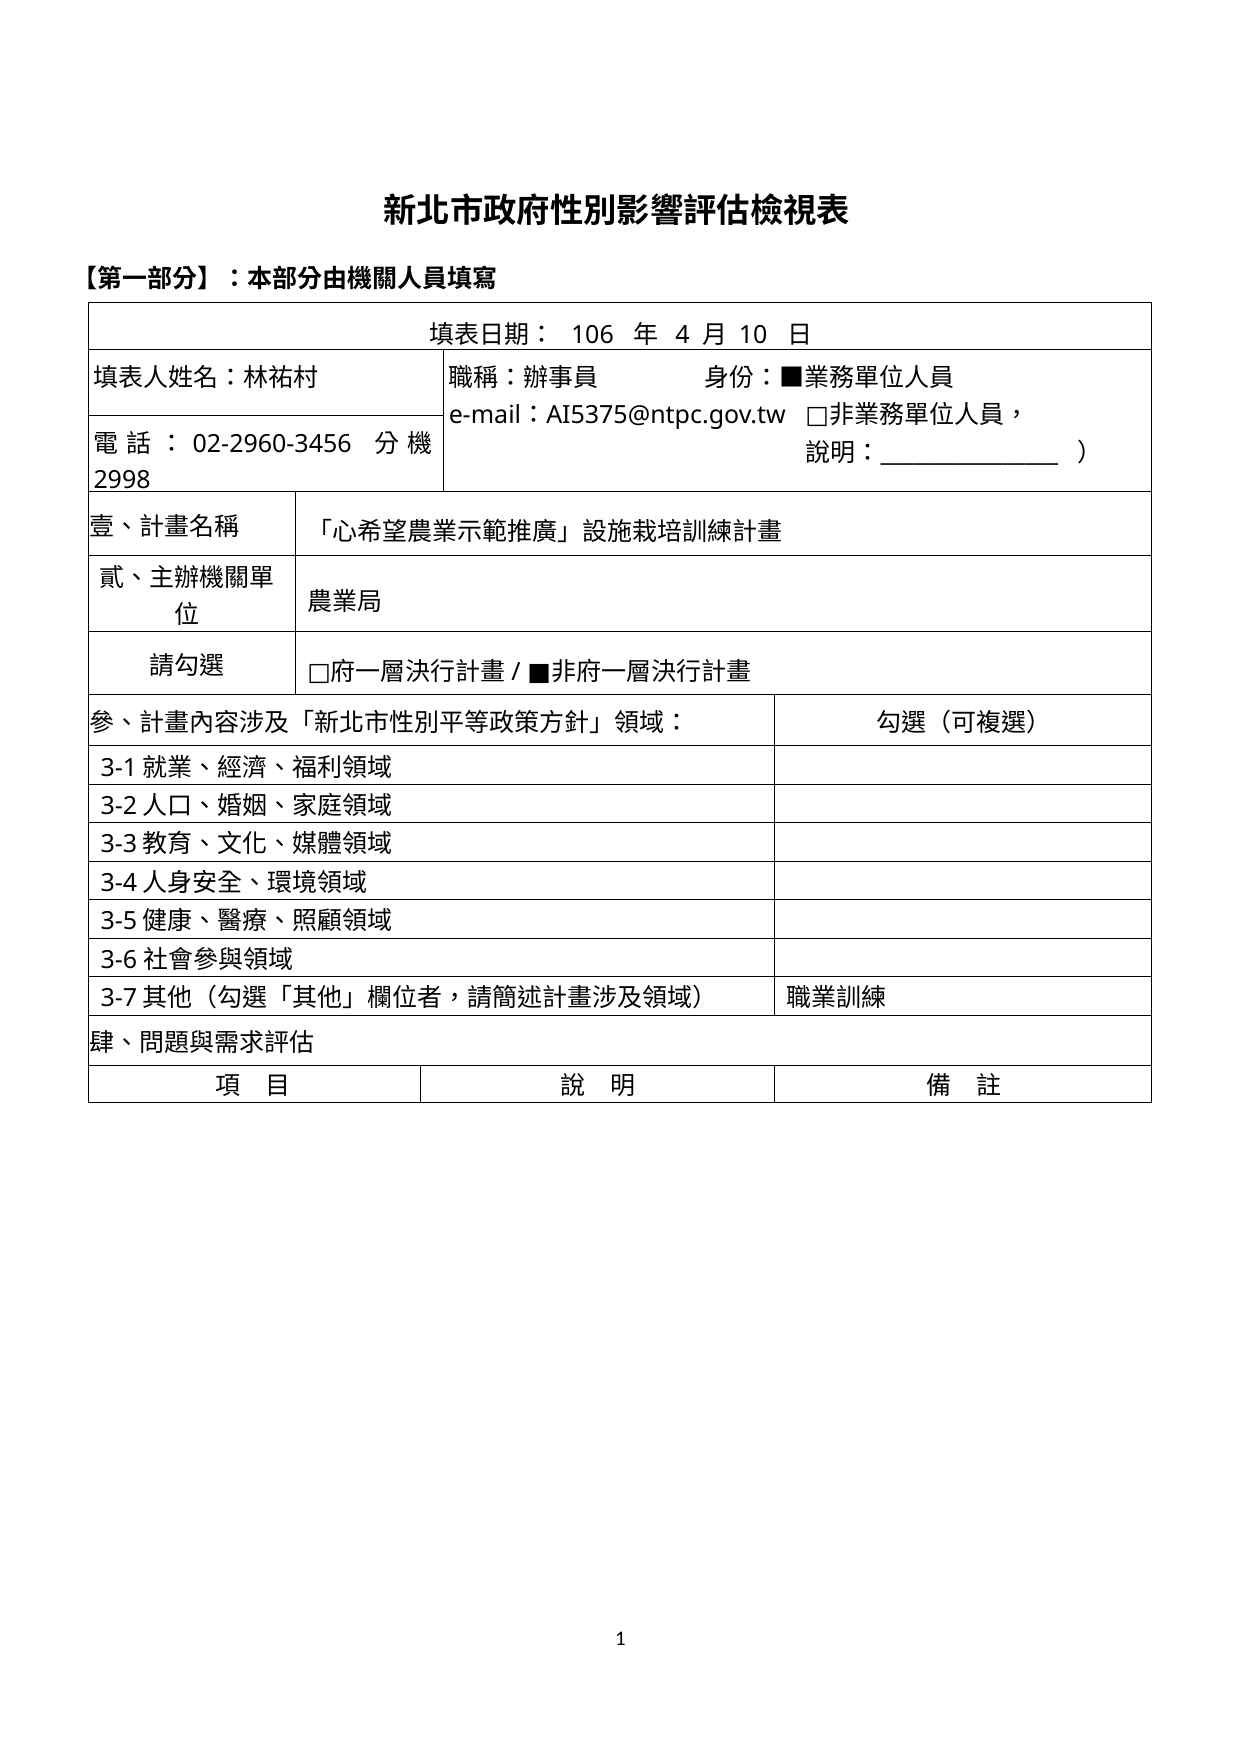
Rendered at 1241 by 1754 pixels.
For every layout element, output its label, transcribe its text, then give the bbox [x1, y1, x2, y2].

table_cell □府一層決行計畫 / ■非府一層決行計畫 [296, 632, 1151, 694]
table_cell 項 目 [89, 1066, 420, 1102]
table_cell 肆、問題與需求評估 [89, 1016, 1151, 1064]
table_cell 3-5健康、醫療、照顧領域 [89, 900, 774, 938]
table_cell 職業訓練 [775, 977, 1151, 1014]
table_cell 職稱：辦事員 身份：■業務單位人員 e-mail：AI5375@ntpc.gov.tw □非業務單位人員， 說明：________________ ） [444, 350, 1151, 491]
text 新北市政府性別影響評估檢視表 [148, 164, 1092, 239]
table_cell [775, 900, 1151, 938]
table_cell 勾選（可複選） [775, 695, 1151, 745]
table_cell 3-7其他（勾選「其他」欄位者，請簡述計畫涉及領域） [89, 977, 774, 1014]
table_cell [775, 746, 1151, 784]
table_cell 3-6 社會參與領域 [89, 939, 774, 976]
text 【第一部分】：本部分由機關人員填寫 [73, 252, 1092, 289]
table_cell 3-3教育、文化、媒體領域 [89, 823, 774, 861]
table_cell [775, 939, 1151, 976]
table_cell 填表人姓名：林祐村 [89, 350, 443, 415]
table_cell 請勾選 [89, 632, 295, 694]
table_cell 說 明 [421, 1066, 774, 1102]
table_cell 壹、計畫名稱 [89, 492, 295, 555]
table_cell 備 註 [775, 1066, 1151, 1102]
table_cell 電話：02-2960-3456 分機2998 [89, 416, 443, 491]
table_cell [775, 785, 1151, 822]
table_cell 3-2人口、婚姻、家庭領域 [89, 785, 774, 822]
table_cell 「心希望農業示範推廣」設施栽培訓練計畫 [296, 492, 1151, 555]
table_cell 貳、主辦機關單位 [89, 556, 295, 631]
table_cell 參、計畫內容涉及「新北市性別平等政策方針」領域： [89, 695, 774, 745]
table_header 填表日期： 106 年 4 月 10 日 [89, 303, 1151, 349]
table_cell 3-1就業、經濟、福利領域 [89, 746, 774, 784]
table_cell [775, 823, 1151, 861]
table_cell 3-4人身安全、環境領域 [89, 862, 774, 899]
table_cell 農業局 [296, 556, 1151, 631]
table_cell [775, 862, 1151, 899]
